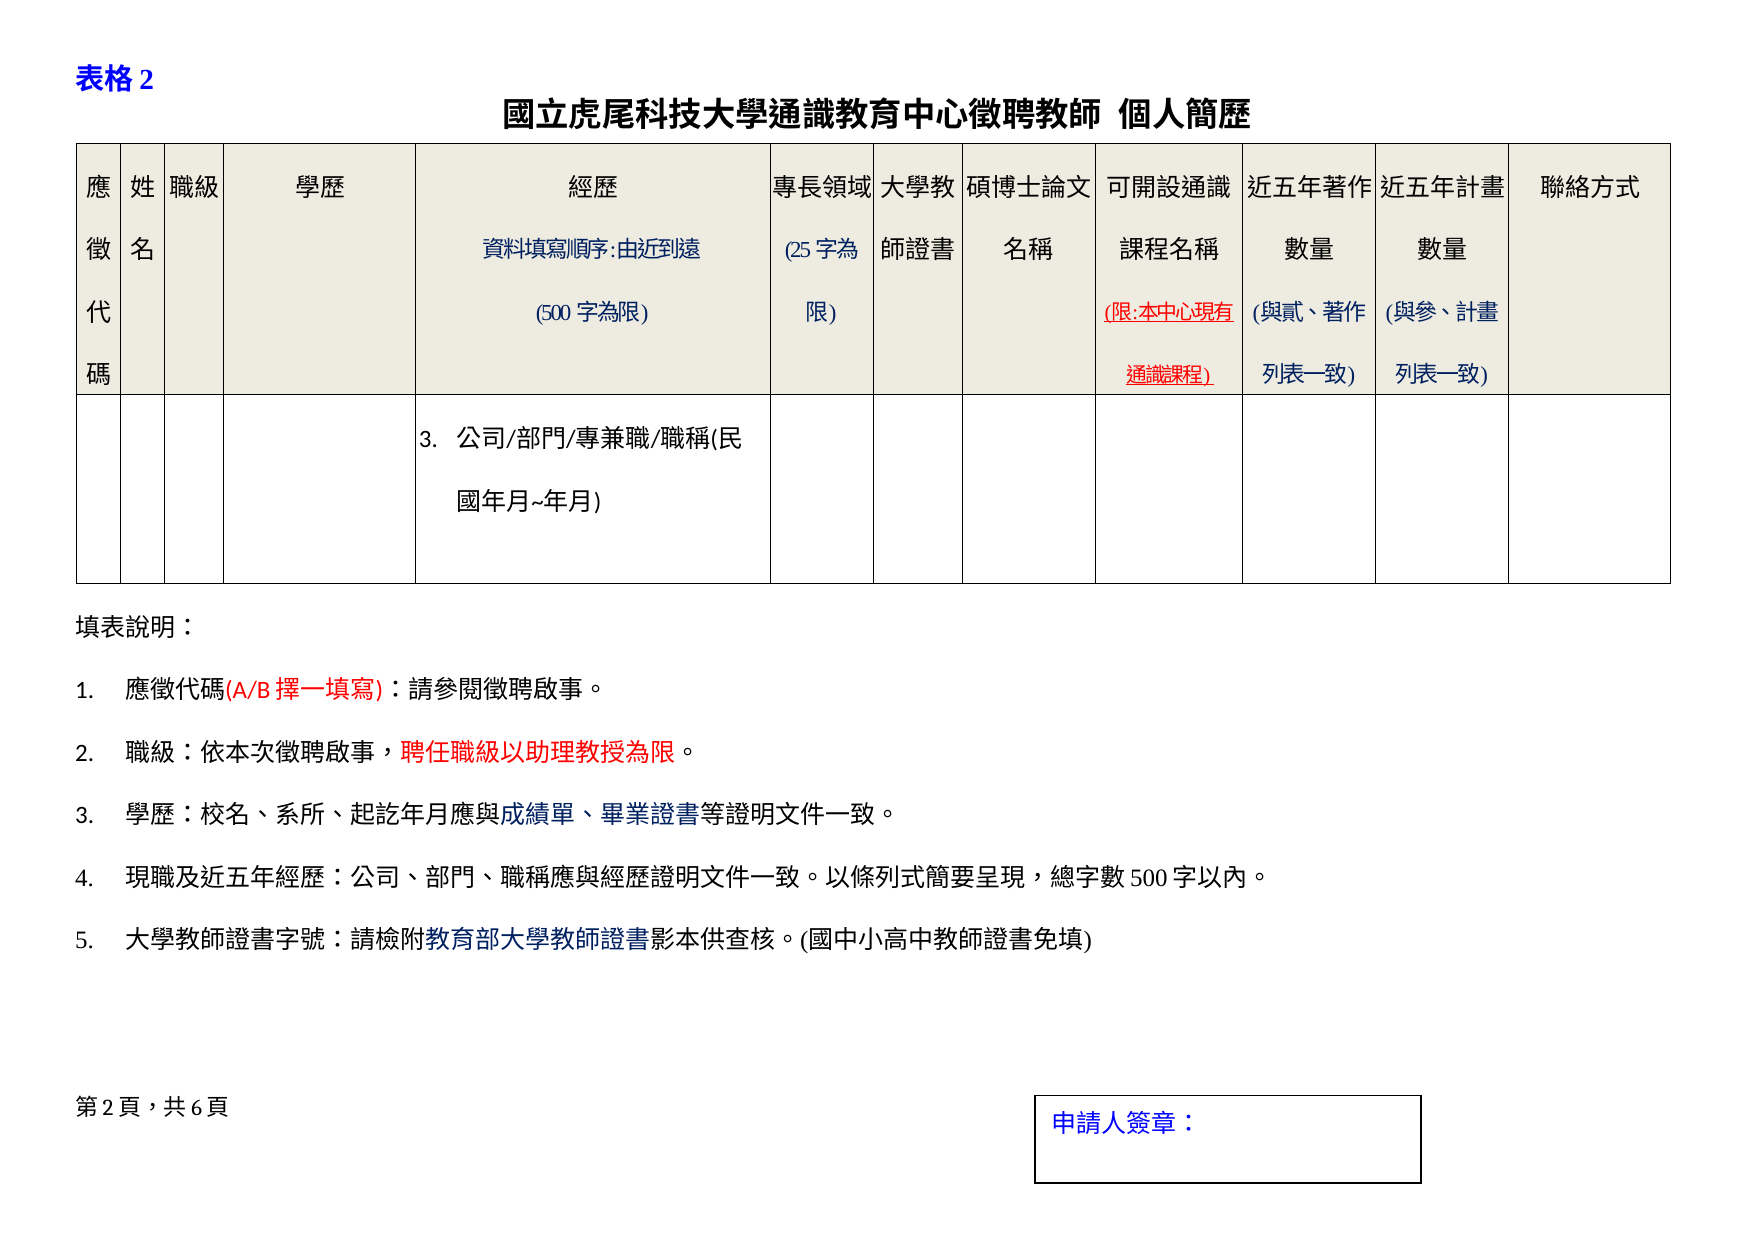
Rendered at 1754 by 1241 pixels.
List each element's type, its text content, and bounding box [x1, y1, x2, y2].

table_header 近五年著作數量 (與貳、著作列表一致) [1243, 144, 1375, 394]
table_cell [224, 395, 415, 582]
table_cell 現職： 公司/部門/專兼職/職稱(民國年月至今) 近五年經歷： 公司/部門/專兼職/職稱(民國年月~年月) 公司/部門/專兼職/職稱(民國年月~年月) 公司/部門/專兼職/職稱(民國年月~年月) [416, 395, 770, 582]
list 現職及近五年經歷：公司、部門、職稱應與經歷證明文件一致。以條列式簡要呈現，總字數500字以內。 [75, 833, 1679, 896]
table_header 職級 [165, 144, 223, 394]
table_cell [963, 395, 1095, 582]
text 填表說明： [75, 583, 1679, 646]
table_cell [165, 395, 223, 582]
table_header 大學教師證書 [874, 144, 962, 394]
table_header 近五年計畫數量 (與參、計畫列表一致) [1376, 144, 1508, 394]
table_cell [874, 395, 962, 582]
table_cell [1096, 395, 1242, 582]
table_header 姓名 [121, 144, 164, 394]
table_header 學歷 [224, 144, 415, 394]
table_header 可開設通識課程名稱 (限:本中心現有通識課程) [1096, 144, 1242, 394]
table_cell [771, 395, 873, 582]
table_cell [1376, 395, 1508, 582]
table_cell [1509, 395, 1670, 582]
list 學歷：校名、系所、起訖年月應與成績單、畢業證書等證明文件一致。 [75, 771, 1679, 833]
list 職級：依本次徵聘啟事，聘任職級以助理教授為限。 [75, 708, 1679, 771]
table_header 經歷 資料填寫順序:由近到遠 (500字為限) [416, 144, 770, 394]
table_cell [121, 395, 164, 582]
table_header 碩博士論文名稱 [963, 144, 1095, 394]
list 應徵代碼(A/B擇一填寫)：請參閱徵聘啟事。 [75, 646, 1679, 708]
table_cell [77, 395, 120, 582]
table_header 聯絡方式 [1509, 144, 1670, 394]
table_header 專長領域 (25字為限) [771, 144, 873, 394]
table_header 應徵代碼 [77, 144, 120, 394]
list 大學教師證書字號：請檢附教育部大學教師證書影本供查核。(國中小高中教師證書免填) [75, 896, 1679, 958]
table_cell [1243, 395, 1375, 582]
